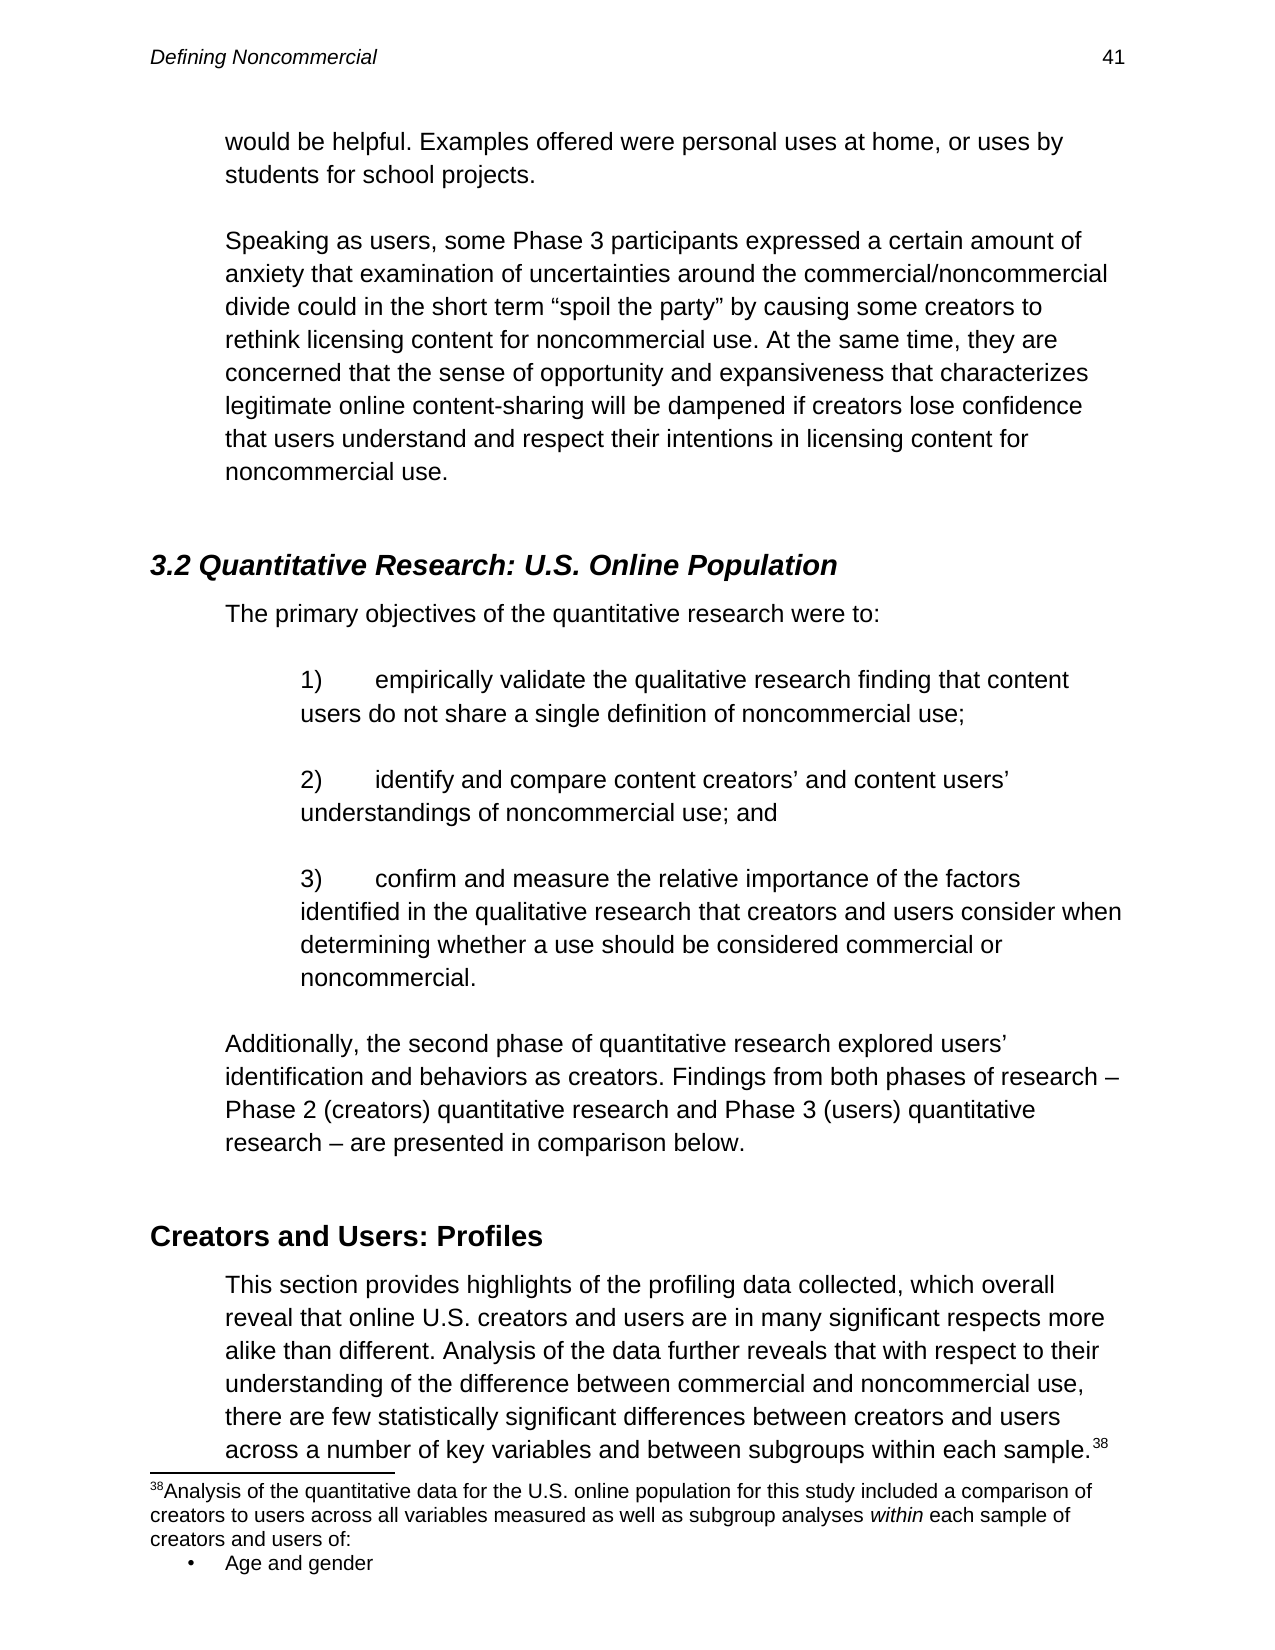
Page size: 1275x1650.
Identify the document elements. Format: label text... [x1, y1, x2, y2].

list confirm and measure the relative importance of the factors identified in the qualitative research that creators and users consider when determining whether a use should be considered commercial or noncommercial. [300, 864, 1125, 991]
subtitle Creators and Users: Profiles [150, 1219, 1125, 1252]
text Analysis of the quantitative data for the U.S. online population for this study included a comparison of creators to users across all variables measured as well as subgroup analyses within each sample of creators and users of: [150, 1479, 1125, 1551]
list identify and compare content creators’ and content users’ understandings of noncommercial use; and [300, 764, 1125, 826]
list Age and gender [187, 1551, 1125, 1575]
text This section provides highlights of the profiling data collected, which overall reveal that online U.S. creators and users are in many significant respects more alike than different. Analysis of the data further reveals that with respect to their understanding of the difference between commercial and noncommercial use, there are few statistically significant differences between creators and users across a number of key variables and between subgroups within each sample. [225, 1270, 1125, 1464]
text would be helpful. Examples offered were personal uses at home, or uses by students for school projects. [225, 127, 1125, 189]
subtitle 3.2 Quantitative Research: U.S. Online Population [150, 548, 1125, 582]
text Additionally, the second phase of quantitative research explored users’ identification and behaviors as creators. Findings from both phases of research – Phase 2 (creators) quantitative research and Phase 3 (users) quantitative research – are presented in comparison below. [225, 1029, 1125, 1157]
text Speaking as users, some Phase 3 participants expressed a certain amount of anxiety that examination of uncertainties around the commercial/noncommercial divide could in the short term “spoil the party” by causing some creators to rethink licensing content for noncommercial use. At the same time, they are concerned that the sense of opportunity and expansiveness that characterizes legitimate online content-sharing will be dampened if creators lose confidence that users understand and respect their intentions in licensing content for noncommercial use. [225, 226, 1125, 486]
list empirically validate the qualitative research finding that content users do not share a single definition of noncommercial use; [300, 666, 1125, 727]
text The primary objectives of the quantitative research were to: [225, 599, 1125, 628]
